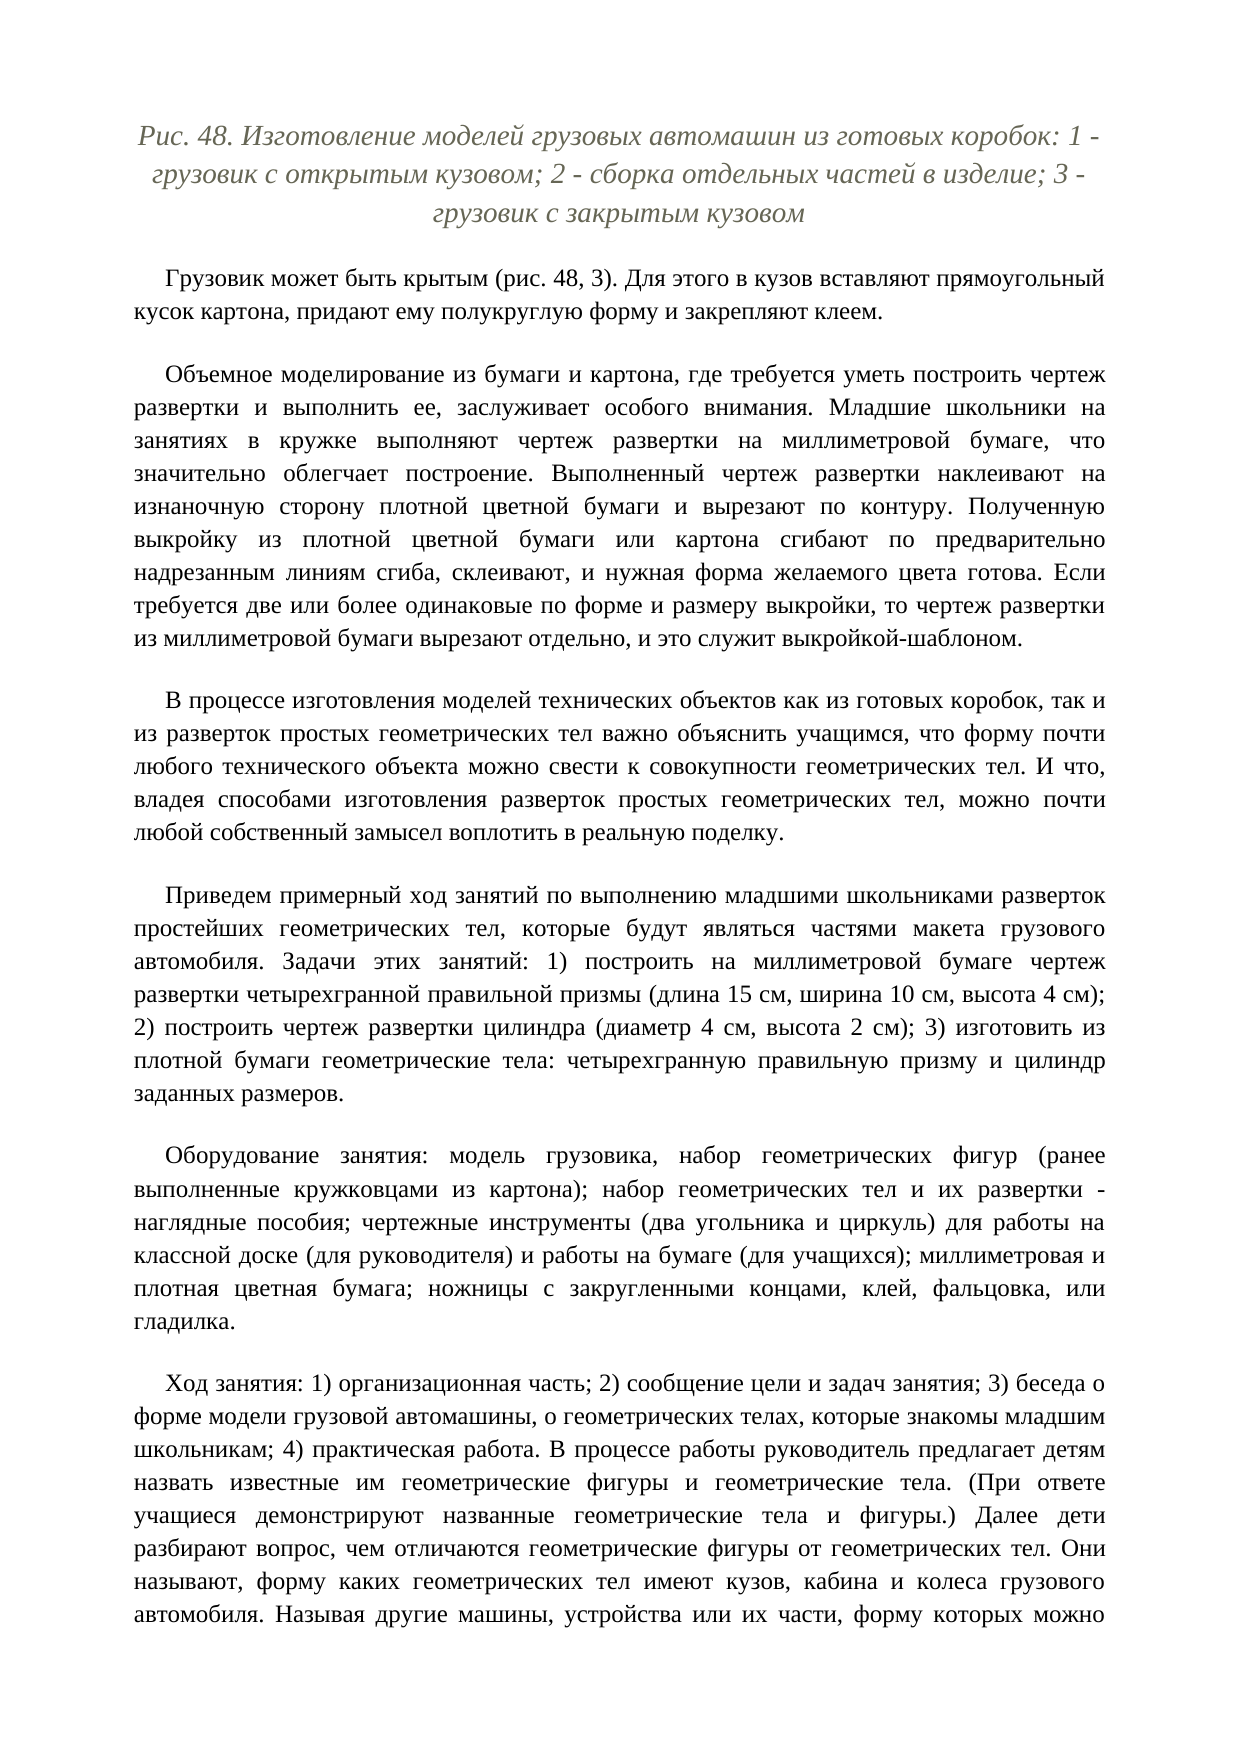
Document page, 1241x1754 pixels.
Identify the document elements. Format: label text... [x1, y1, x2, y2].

text Грузовик может быть крытым (рис. 48, 3). Для этого в кузов вставляют прямоугольный кусок картона, придают ему полукруглую форму и закрепляют клеем. [134, 263, 1106, 325]
text Приведем примерный ход занятий по выполнению младшими школьниками разверток простейших геометрических тел, которые будут являться частями макета грузового автомобиля. Задачи этих занятий: 1) построить на миллиметровой бумаге чертеж развертки четырехгранной правильной призмы (длина 15 см, ширина 10 см, высота 4 см); 2) построить чертеж развертки цилиндра (диаметр 4 см, высота 2 см); 3) изготовить из плотной бумаги геометрические тела: четырехгранную правильную призму и цилиндр заданных размеров. [134, 880, 1106, 1107]
text Оборудование занятия: модель грузовика, набор геометрических фигур (ранее выполненные кружковцами из картона); набор геометрических тел и их развертки - наглядные пособия; чертежные инструменты (два угольника и циркуль) для работы на классной доске (для руководителя) и работы на бумаге (для учащихся); миллиметровая и плотная цветная бумага; ножницы с закругленными концами, клей, фальцовка, или гладилка. [134, 1141, 1106, 1334]
text В процессе изготовления моделей технических объектов как из готовых коробок, так и из разверток простых геометрических тел важно объяснить учащимся, что форму почти любого технического объекта можно свести к совокупности геометрических тел. И что, владея способами изготовления разверток простых геометрических тел, можно почти любой собственный замысел воплотить в реальную поделку. [134, 685, 1106, 846]
text Объемное моделирование из бумаги и картона, где требуется уметь построить чертеж развертки и выполнить ее, заслуживает особого внимания. Младшие школьники на занятиях в кружке выполняют чертеж развертки на миллиметровой бумаге, что значительно облегчает построение. Выполненный чертеж развертки наклеивают на изнаночную сторону плотной цветной бумаги и вырезают по контуру. Полученную выкройку из плотной цветной бумаги или картона сгибают по предварительно надрезанным линиям сгиба, склеивают, и нужная форма желаемого цвета готова. Если требуется две или более одинаковые по форме и размеру выкройки, то чертеж развертки из миллиметровой бумаги вырезают отдельно, и это служит выкройкой-шаблоном. [134, 359, 1106, 652]
text Рис. 48. Изготовление моделей грузовых автомашин из готовых коробок: 1 - грузовик с открытым кузовом; 2 - сборка отдельных частей в изделие; 3 - грузовик с закрытым кузовом [118, 118, 1122, 229]
text Ход занятия: 1) организационная часть; 2) сообщение цели и задач занятия; 3) беседа о форме модели грузовой автомашины, о геометрических телах, которые знакомы младшим школьникам; 4) практическая работа. В процессе работы руководитель предлагает детям назвать известные им геометрические фигуры и геометрические тела. (При ответе учащиеся демонстрируют названные геометрические тела и фигуры.) Далее дети разбирают вопрос, чем отличаются геометрические фигуры от геометрических тел. Они называют, форму каких геометрических тел имеют кузов, кабина и колеса грузового автомобиля. Называя другие машины, устройства или их части, форму которых можно [134, 1368, 1106, 1628]
